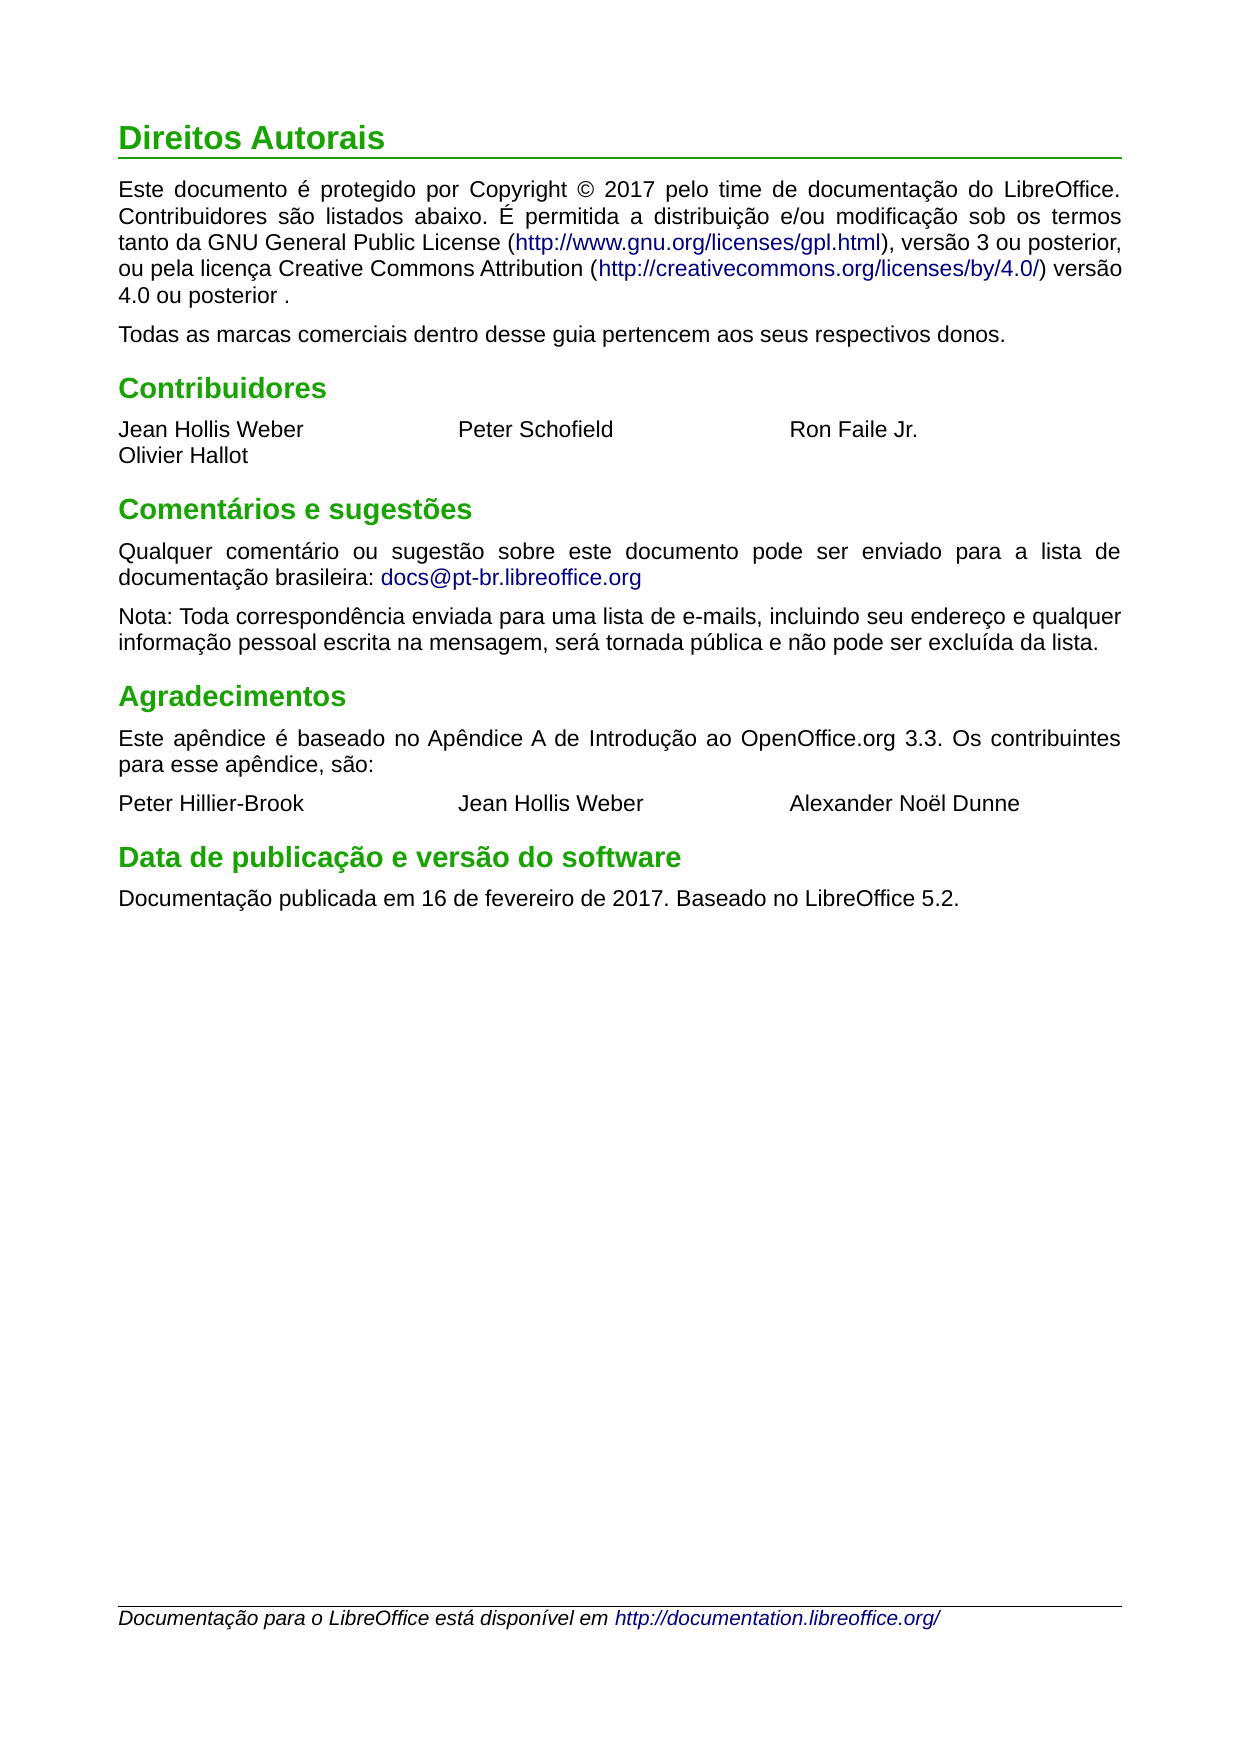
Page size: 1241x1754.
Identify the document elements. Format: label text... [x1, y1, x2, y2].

text Este documento é protegido por Copyright © 2017 pelo time de documentação do LibreOffice. Contribuidores são listados abaixo. É permitida a distribuição e/ou modificação sob os termos tanto da GNU General Public License (http://www.gnu.org/licenses/gpl.html), versão 3 ou posterior, ou pela licença Creative Commons Attribution (http://creativecommons.org/licenses/by/4.0/) versão 4.0 ou posterior . [118, 176, 1122, 308]
table_header Ron Faile Jr. [789, 416, 1122, 442]
subtitle Data de publicação e versão do software [118, 840, 1122, 873]
subtitle Contribuidores [118, 371, 1122, 404]
text Qualquer comentário ou sugestão sobre este documento pode ser enviado para a lista de documentação brasileira: docs@pt-br.libreoffice.org [118, 538, 1122, 590]
table_header Jean Hollis Weber [118, 416, 458, 442]
table_header Peter Schofield [458, 416, 789, 442]
subtitle Direitos Autorais [118, 118, 1122, 157]
text Documentação publicada em 16 de fevereiro de 2017. Baseado no LibreOffice 5.2. [118, 885, 1122, 911]
subtitle Comentários e sugestões [118, 492, 1122, 526]
table_cell Olivier Hallot [118, 442, 458, 469]
text Nota: Toda correspondência enviada para uma lista de e-mails, incluindo seu endereço e qualquer informação pessoal escrita na mensagem, será tornada pública e não pode ser excluída da lista. [118, 603, 1122, 656]
subtitle Agradecimentos [118, 679, 1122, 713]
text Este apêndice é baseado no Apêndice A de Introdução ao OpenOffice.org 3.3. Os contribuintes para esse apêndice, são: [118, 724, 1122, 777]
table_header Jean Hollis Weber [458, 790, 789, 816]
table_header Alexander Noël Dunne [789, 790, 1122, 816]
table_cell [458, 442, 789, 469]
table_header Peter Hillier-Brook [118, 790, 458, 816]
text Todas as marcas comerciais dentro desse guia pertencem aos seus respectivos donos. [118, 321, 1122, 347]
table_cell [789, 442, 1122, 469]
